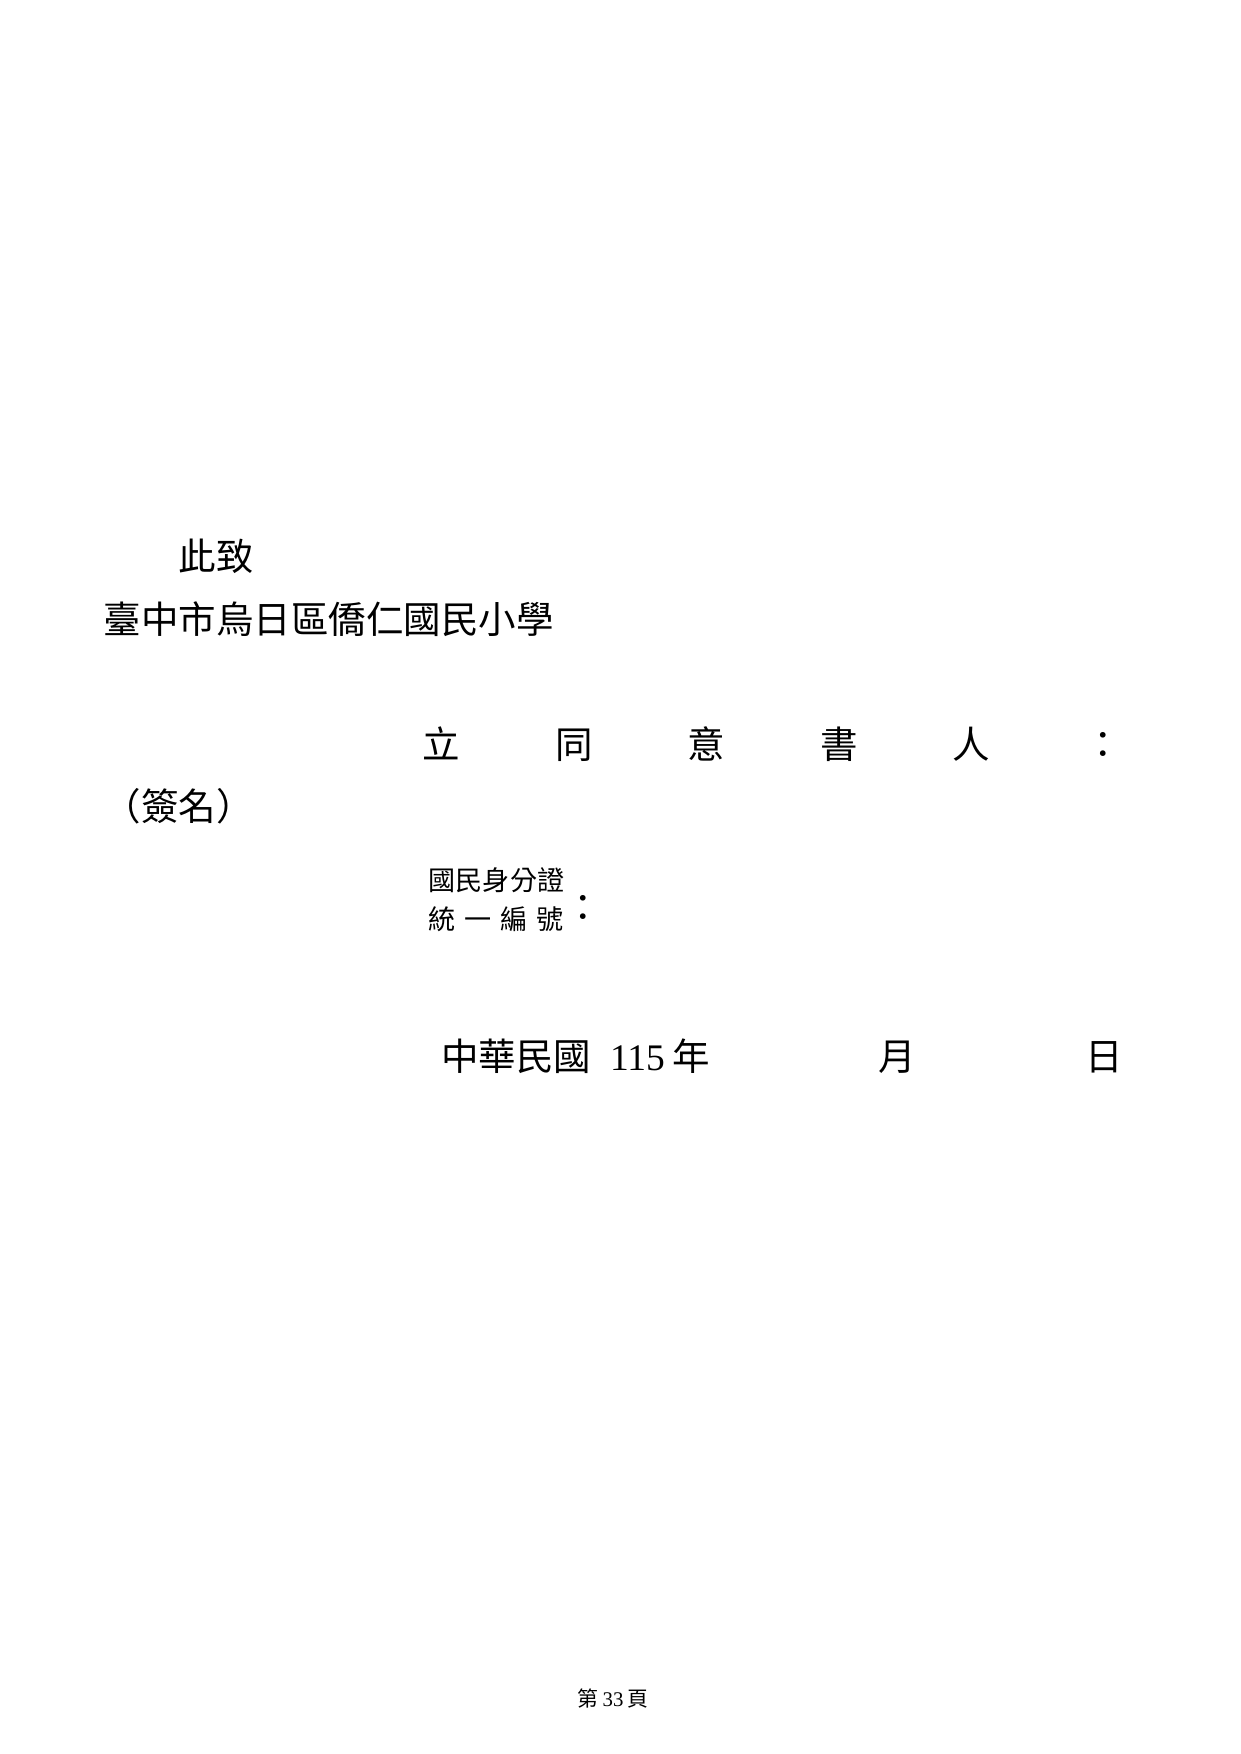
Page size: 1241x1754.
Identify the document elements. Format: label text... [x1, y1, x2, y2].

text 此致 [103, 513, 1122, 575]
text 立同意書人： （簽名） [103, 700, 1122, 825]
text 國民身分證統一編號： [103, 825, 1122, 950]
text 中華民國 115年 月 日 [103, 1013, 1122, 1075]
text 臺中市烏日區僑仁國民小學 [103, 575, 1122, 638]
